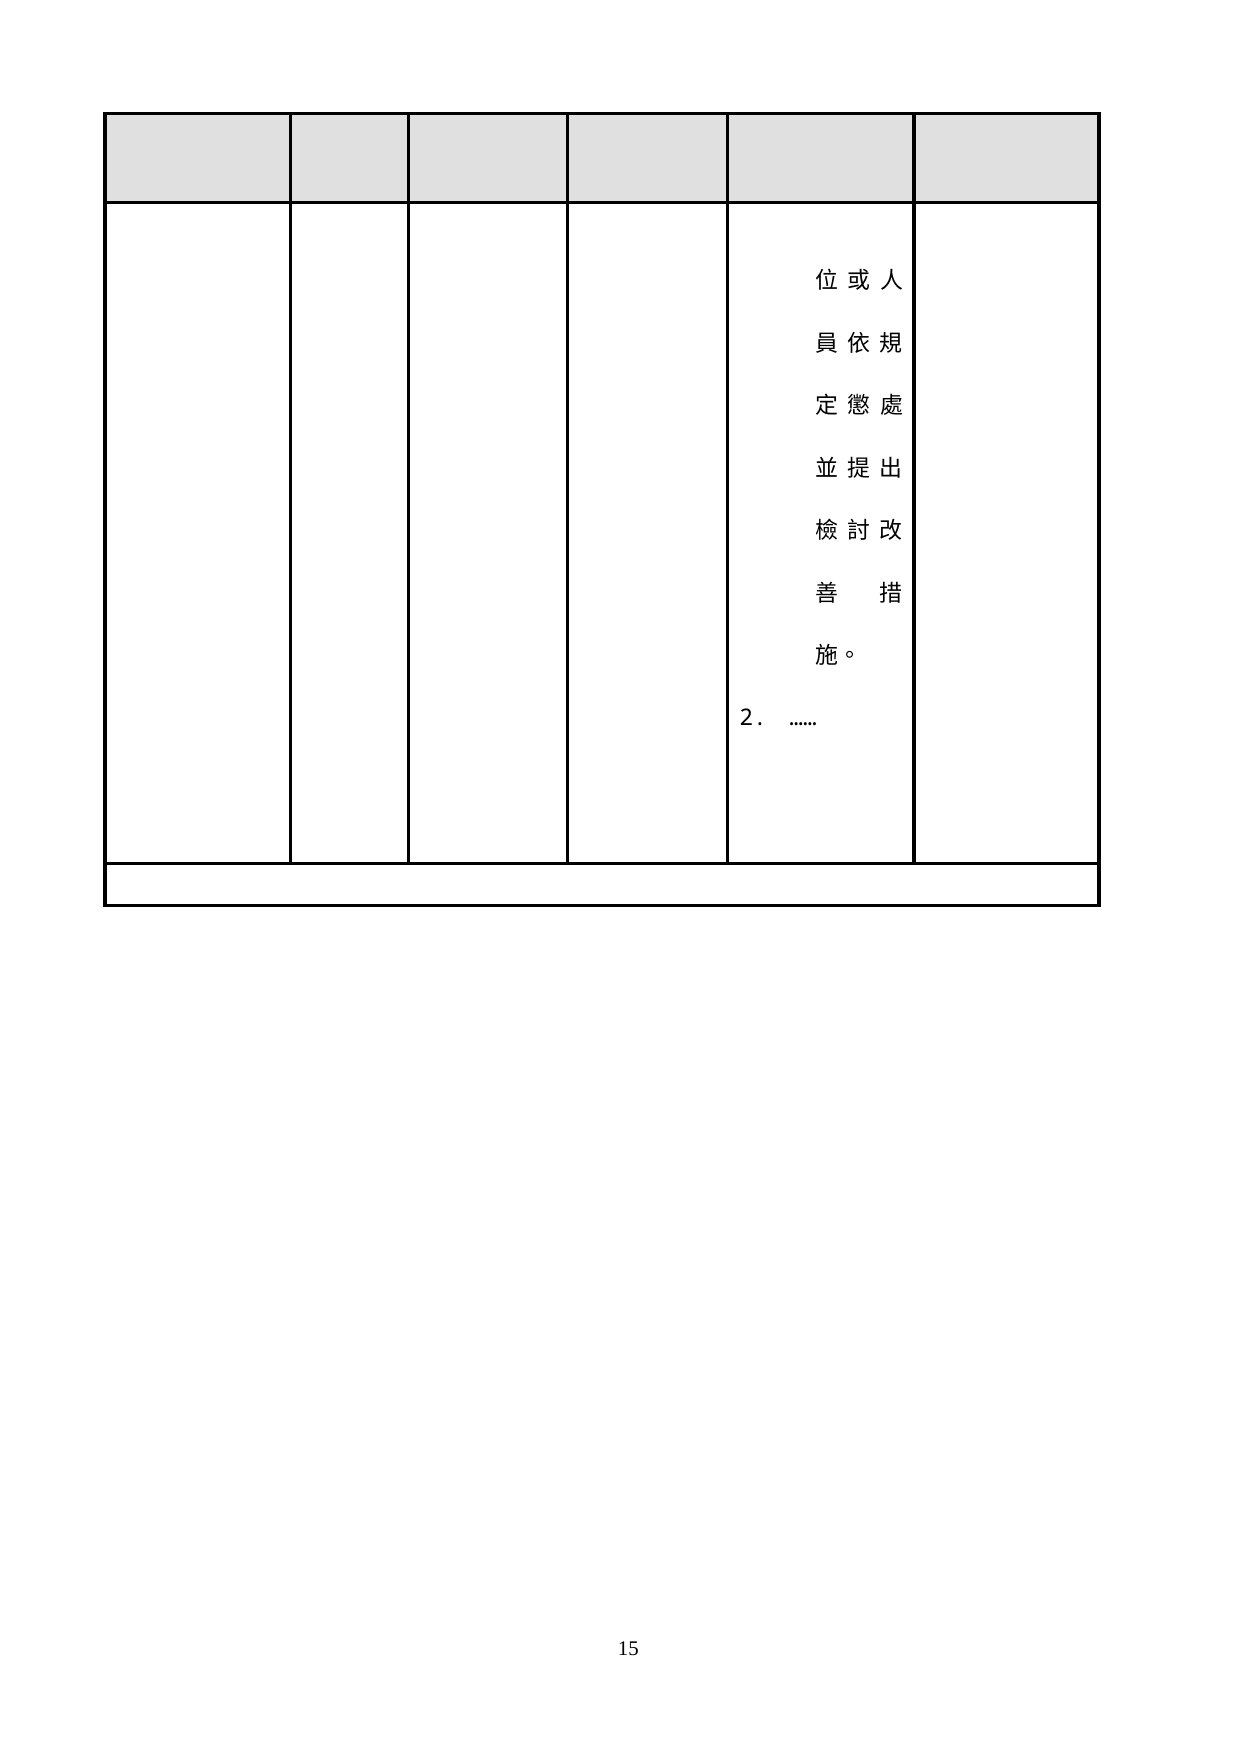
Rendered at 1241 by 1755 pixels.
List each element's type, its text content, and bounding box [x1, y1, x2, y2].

table_header 佐證資料清單 [569, 115, 726, 201]
table_cell 1.2支持內部控制 督導工作執行 [107, 865, 1097, 904]
table_header 評估結果 [410, 115, 566, 201]
table_cell 【範例】 針對民眾檢舉本機關同仁違反公務員廉政倫理規範案件共XX件，皆已依規定進行瞭解查察，其中涉有違失部分經查證屬實者，已移請相關單位或人員依規定懲處並提出檢討改善措施。 …… [729, 204, 912, 862]
table_cell 【範例】 無 [916, 204, 1097, 862]
table_header 評估單位 [292, 115, 407, 201]
table_header 判斷項目 [107, 115, 289, 201]
table_header 評估情形說明 [729, 115, 912, 201]
table_header 改善措施/ 具體興革建議 [916, 115, 1097, 201]
table_cell 【範例】 受贈財物、飲宴應酬、請託關說及其他廉政倫理事件登錄表。 受理檢舉案件清單。 …… [569, 204, 726, 862]
table_cell 【範例】 ■落實 (已針對所有涉及違反廉政倫理規範案件，建立及時處理機制) □部分落實 (針對所有涉及違反廉政倫理規範案件，僅部分建立及時處理機制) □未落實 (未針對涉及違反廉政倫理規範案件，建立及時處理機制) [410, 204, 566, 862]
table_cell 政風單位 [292, 204, 407, 862]
table_cell 1.1.1 機關針對違反公務員廉政倫理規範案件，是否建立及時處理該偏差行為之機制？ (參考法令：公務員廉政倫理規範等) [107, 204, 289, 862]
